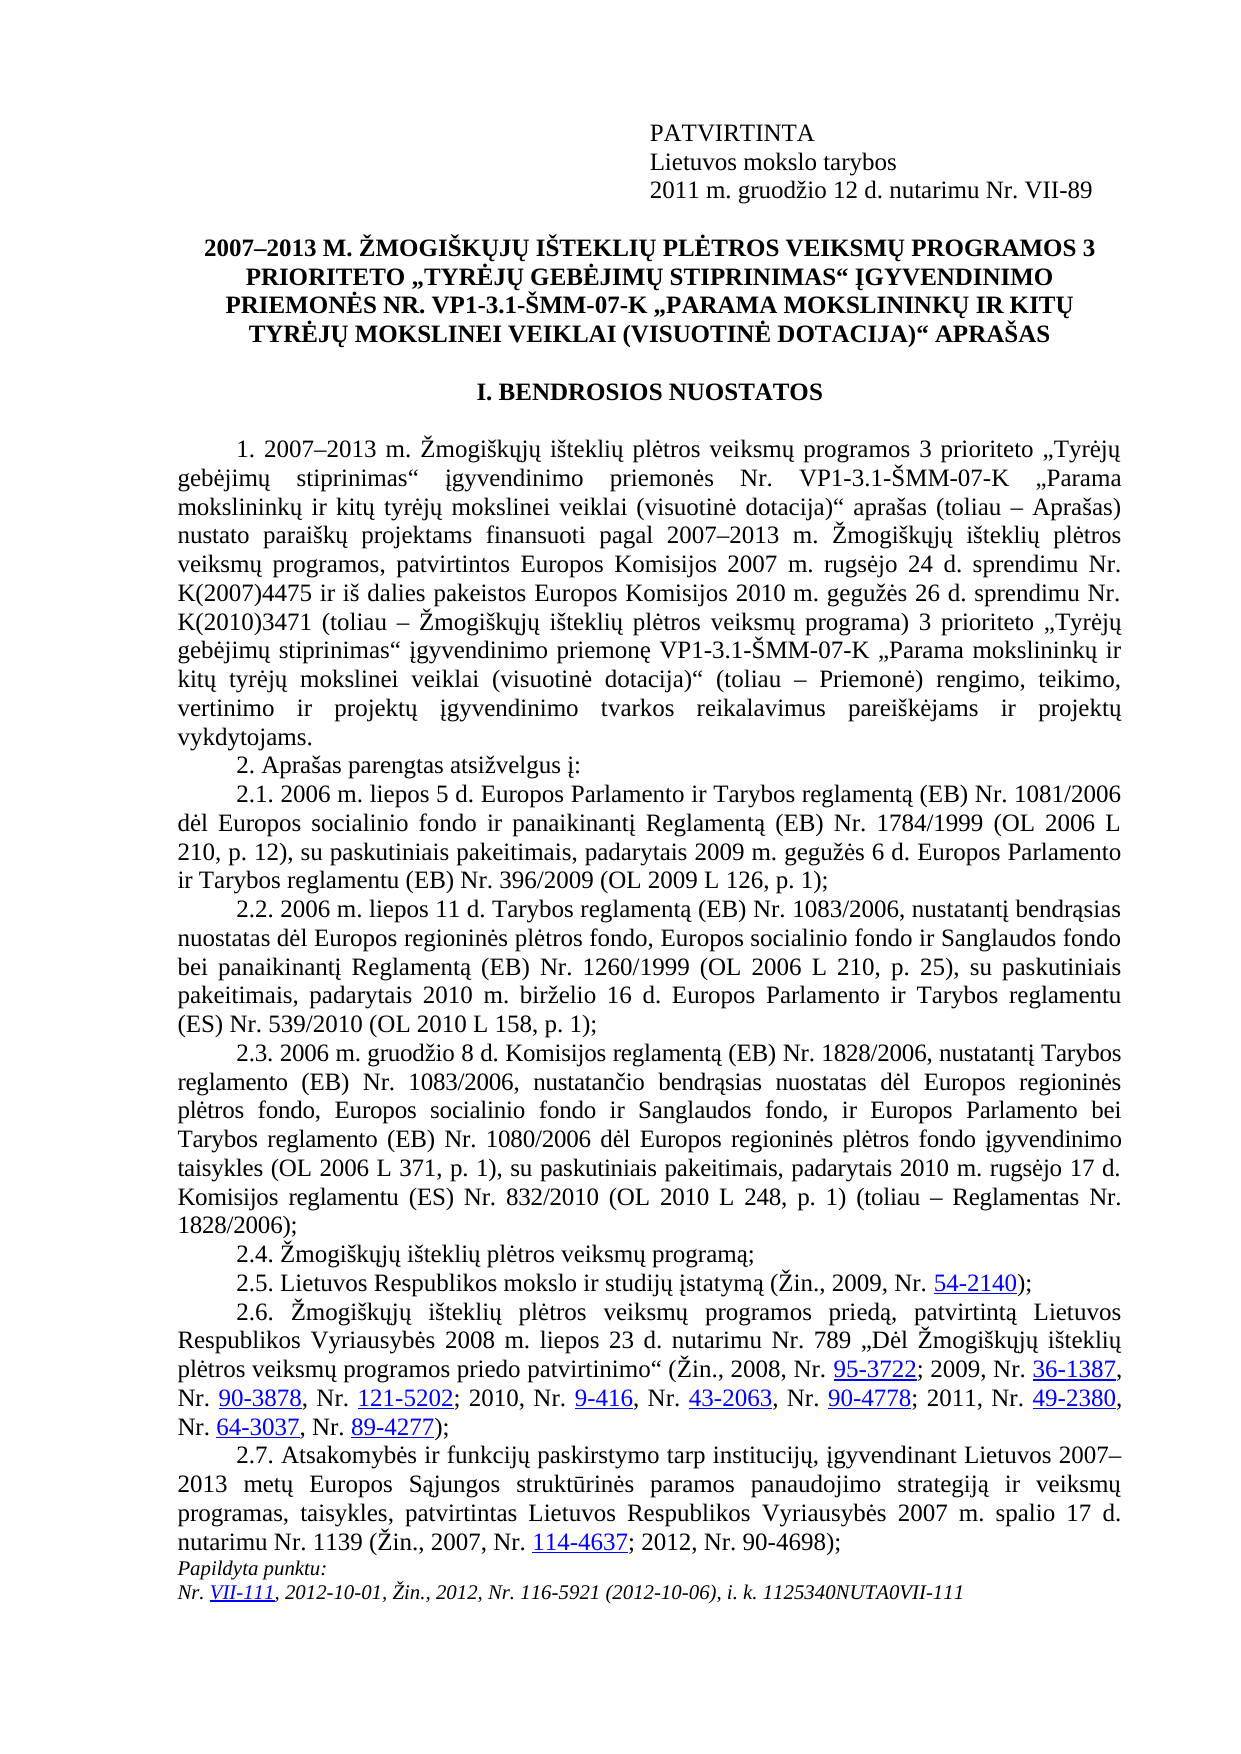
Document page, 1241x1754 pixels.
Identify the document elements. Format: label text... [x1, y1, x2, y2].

text 2.2. 2006 m. liepos 11 d. Tarybos reglamentą (EB) Nr. 1083/2006, nustatantį bendrąsias nuostatas dėl Europos regioninės plėtros fondo, Europos socialinio fondo ir Sanglaudos fondo bei panaikinantį Reglamentą (EB) Nr. 1260/1999 (OL 2006 L 210, p. 25), su paskutiniais pakeitimais, padarytais 2010 m. birželio 16 d. Europos Parlamento ir Tarybos reglamentu (ES) Nr. 539/2010 (OL 2010 L 158, p. 1); [177, 894, 1122, 1038]
text 2.4. Žmogiškųjų išteklių plėtros veiksmų programą; [177, 1239, 1122, 1268]
text 2.6. Žmogiškųjų išteklių plėtros veiksmų programos priedą, patvirtintą Lietuvos Respublikos Vyriausybės 2008 m. liepos 23 d. nutarimu Nr. 789 „Dėl Žmogiškųjų išteklių plėtros veiksmų programos priedo patvirtinimo“ (Žin., 2008, Nr. 95-3722; 2009, Nr. 36-1387, Nr. 90-3878, Nr. 121-5202; 2010, Nr. 9-416, Nr. 43-2063, Nr. 90-4778; 2011, Nr. 49-2380, Nr. 64-3037, Nr. 89-4277); [177, 1297, 1122, 1441]
text 2. Aprašas parengtas atsižvelgus į: [177, 751, 1122, 779]
text 2.7. Atsakomybės ir funkcijų paskirstymo tarp institucijų, įgyvendinant Lietuvos 2007–2013 metų Europos Sąjungos struktūrinės paramos panaudojimo strategiją ir veiksmų programas, taisykles, patvirtintas Lietuvos Respublikos Vyriausybės 2007 m. spalio 17 d. nutarimu Nr. 1139 (Žin., 2007, Nr. 114-4637; 2012, Nr. 90-4698); [177, 1441, 1122, 1556]
text Papildyta punktu: [177, 1556, 1122, 1580]
text 2.5. Lietuvos Respublikos mokslo ir studijų įstatymą (Žin., 2009, Nr. 54-2140); [177, 1268, 1122, 1297]
text 2007–2013 M. ŽMOGIŠKŲJŲ IŠTEKLIŲ PLĖTROS VEIKSMŲ PROGRAMOS 3 PRIORITETO „TYRĖJŲ GEBĖJIMŲ STIPRINIMAS“ ĮGYVENDINIMO PRIEMONĖS Nr. VP1-3.1-ŠMM-07-K „PARAMA MOKSLININKŲ IR KITŲ TYRĖJŲ MOKSLINEI VEIKLAI (VISUOTINĖ DOTACIJA)“ APRAŠAS [177, 233, 1122, 348]
text 2011 m. gruodžio 12 d. nutarimu Nr. VII-89 [649, 176, 1122, 204]
text Nr. VII-111, 2012-10-01, Žin., 2012, Nr. 116-5921 (2012-10-06), i. k. 1125340NUTA0VII-111 [177, 1580, 1122, 1604]
text 2.1. 2006 m. liepos 5 d. Europos Parlamento ir Tarybos reglamentą (EB) Nr. 1081/2006 dėl Europos socialinio fondo ir panaikinantį Reglamentą (EB) Nr. 1784/1999 (OL 2006 L 210, p. 12), su paskutiniais pakeitimais, padarytais 2009 m. gegužės 6 d. Europos Parlamento ir Tarybos reglamentu (EB) Nr. 396/2009 (OL 2009 L 126, p. 1); [177, 779, 1122, 894]
text I. BENDROSIOS NUOSTATOS [177, 377, 1122, 406]
text Lietuvos mokslo tarybos [649, 147, 1122, 176]
text Patvirtinta [649, 118, 1122, 147]
text 1. 2007–2013 m. Žmogiškųjų išteklių plėtros veiksmų programos 3 prioriteto „Tyrėjų gebėjimų stiprinimas“ įgyvendinimo priemonės Nr. VP1-3.1-ŠMM-07-K „Parama mokslininkų ir kitų tyrėjų mokslinei veiklai (visuotinė dotacija)“ aprašas (toliau – Aprašas) nustato paraiškų projektams finansuoti pagal 2007–2013 m. Žmogiškųjų išteklių plėtros veiksmų programos, patvirtintos Europos Komisijos 2007 m. rugsėjo 24 d. sprendimu Nr. K(2007)4475 ir iš dalies pakeistos Europos Komisijos 2010 m. gegužės 26 d. sprendimu Nr. K(2010)3471 (toliau – Žmogiškųjų išteklių plėtros veiksmų programa) 3 prioriteto „Tyrėjų gebėjimų stiprinimas“ įgyvendinimo priemonę VP1-3.1-ŠMM-07-K „Parama mokslininkų ir kitų tyrėjų mokslinei veiklai (visuotinė dotacija)“ (toliau – Priemonė) rengimo, teikimo, vertinimo ir projektų įgyvendinimo tvarkos reikalavimus pareiškėjams ir projektų vykdytojams. [177, 434, 1122, 751]
text 2.3. 2006 m. gruodžio 8 d. Komisijos reglamentą (EB) Nr. 1828/2006, nustatantį Tarybos reglamento (EB) Nr. 1083/2006, nustatančio bendrąsias nuostatas dėl Europos regioninės plėtros fondo, Europos socialinio fondo ir Sanglaudos fondo, ir Europos Parlamento bei Tarybos reglamento (EB) Nr. 1080/2006 dėl Europos regioninės plėtros fondo įgyvendinimo taisykles (OL 2006 L 371, p. 1), su paskutiniais pakeitimais, padarytais 2010 m. rugsėjo 17 d. Komisijos reglamentu (ES) Nr. 832/2010 (OL 2010 L 248, p. 1) (toliau – Reglamentas Nr. 1828/2006); [177, 1038, 1122, 1239]
